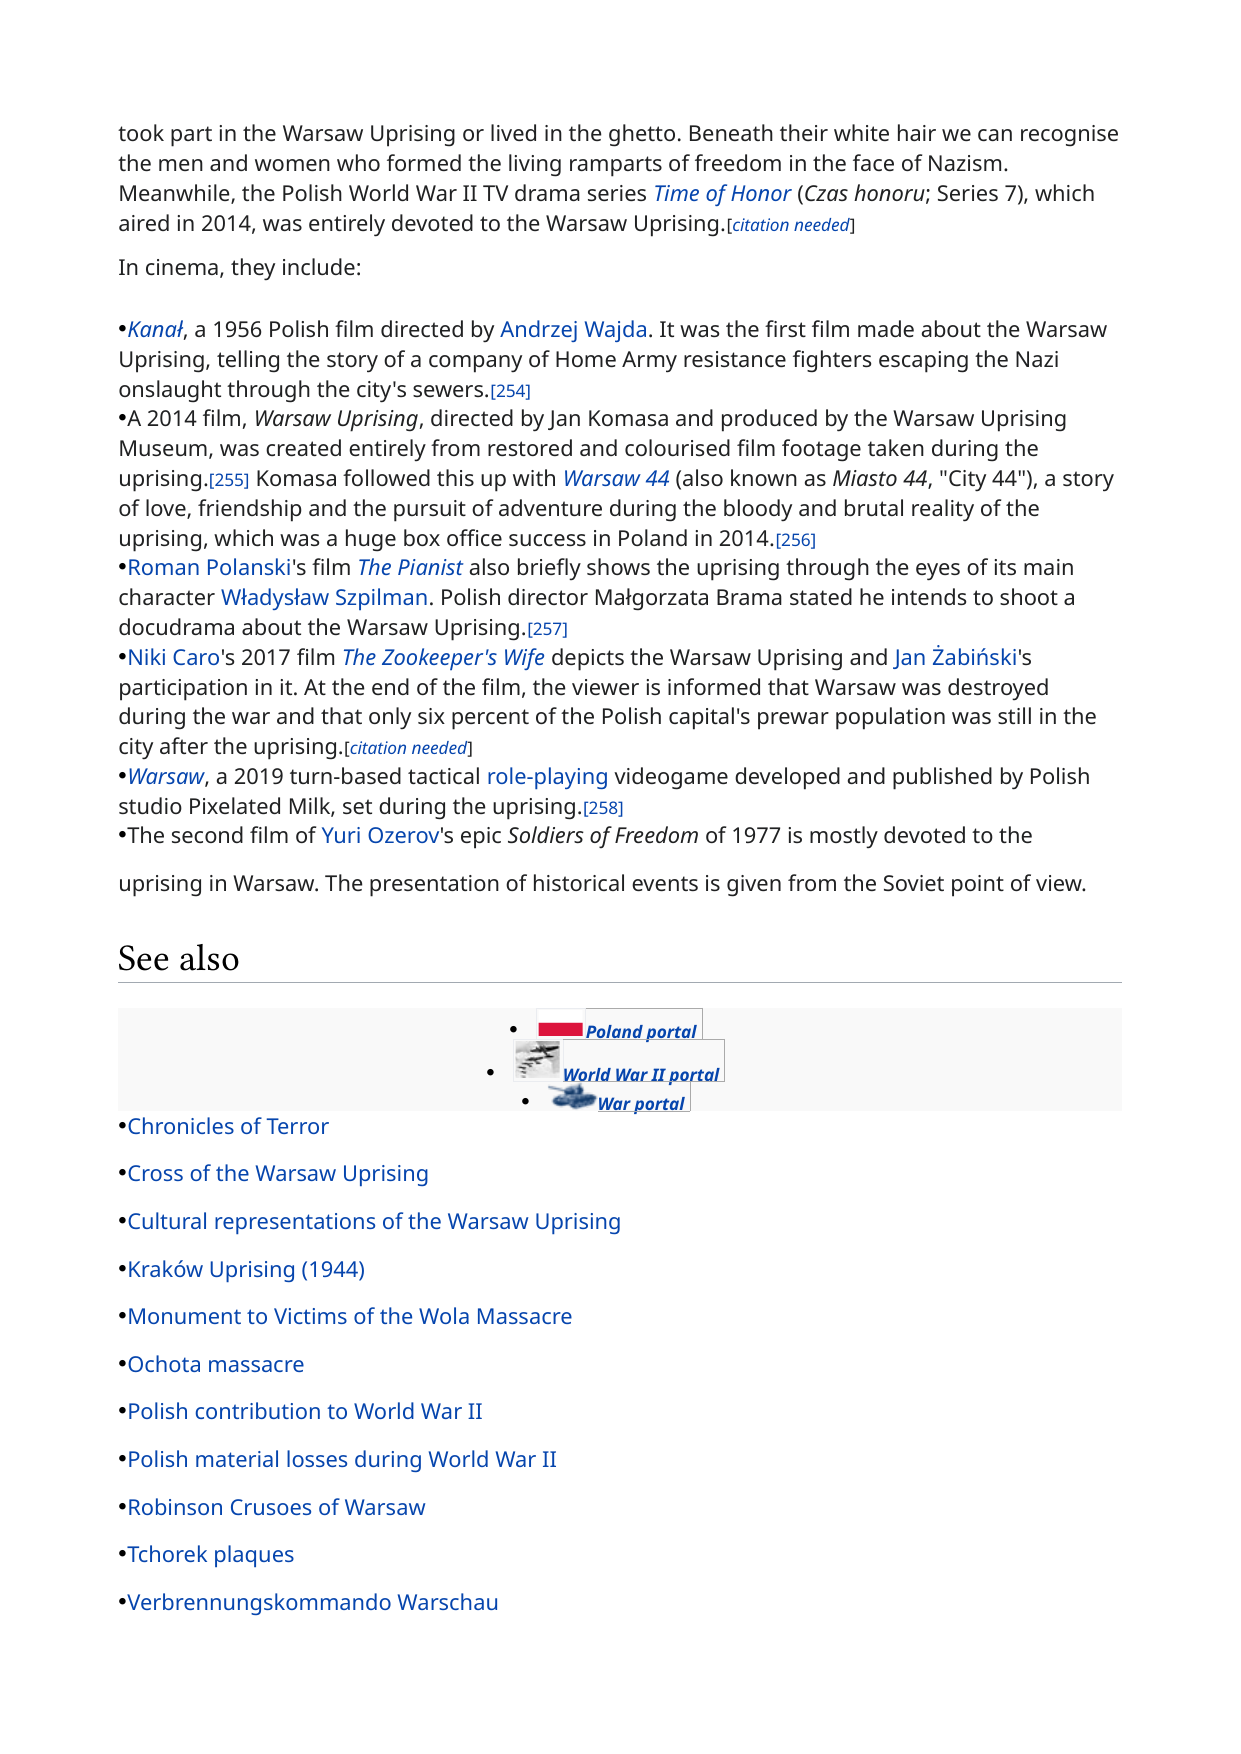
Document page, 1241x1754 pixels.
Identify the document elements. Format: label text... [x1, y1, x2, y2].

list Poland portal [118, 1008, 536, 1039]
list World War II portal [564, 1040, 724, 1081]
list Ochota massacre [118, 1349, 1122, 1378]
list Poland portal [703, 1008, 1122, 1039]
list Cultural representations of the Warsaw Uprising [118, 1206, 1122, 1236]
list Kraków Uprising (1944) [118, 1253, 1122, 1283]
list Warsaw, a 2019 turn-based tactical role-playing videogame developed and published by Polish studio Pixelated Milk, set during the uprising.[258] [118, 761, 1122, 821]
list Tchorek plaques [118, 1539, 1122, 1569]
list World War II portal [118, 1039, 513, 1081]
list Roman Polanski's film The Pianist also briefly shows the uprising through the eyes of its main character Władysław Szpilman. Polish director Małgorzata Brama stated he intends to shoot a docudrama about the Warsaw Uprising.[257] [118, 552, 1122, 642]
list Poland portal [537, 1009, 585, 1039]
list Polish contribution to World War II [118, 1396, 1122, 1426]
list World War II portal [725, 1039, 1122, 1081]
list Chronicles of Terror [118, 1111, 1122, 1141]
list War portal [118, 1081, 547, 1111]
picture [515, 1041, 560, 1078]
text In cinema, they include: [118, 252, 1122, 282]
text took part in the Warsaw Uprising or lived in the ghetto. Beneath their white hair we can recognise the men and women who formed the living ramparts of freedom in the face of Nazism. Meanwhile, the Polish World War II TV drama series Time of Honor (Czas honoru; Series 7), which aired in 2014, was entirely devoted to the Warsaw Uprising.[citation needed] [118, 118, 1122, 237]
list Verbrennungskommando Warschau [118, 1587, 1122, 1617]
picture [538, 1010, 583, 1036]
list War portal [691, 1081, 1122, 1111]
list World War II portal [514, 1040, 563, 1081]
list Cross of the Warsaw Uprising [118, 1158, 1122, 1188]
picture [547, 1081, 598, 1111]
list A 2014 film, Warsaw Uprising, directed by Jan Komasa and produced by the Warsaw Uprising Museum, was created entirely from restored and colourised film footage taken during the uprising.[255] Komasa followed this up with Warsaw 44 (also known as Miasto 44, "City 44"), a story of love, friendship and the pursuit of adventure during the bloody and brutal reality of the uprising, which was a huge box office success in Poland in 2014.[256] [118, 403, 1122, 552]
list War portal [598, 1082, 690, 1111]
subtitle See also [118, 937, 1122, 982]
list Poland portal [586, 1009, 702, 1039]
list The second film of Yuri Ozerov's epic Soldiers of Freedom of 1977 is mostly devoted to the uprising in Warsaw. The presentation of historical events is given from the Soviet point of view. [118, 821, 1122, 898]
list Polish material losses during World War II [118, 1444, 1122, 1474]
list Kanał, a 1956 Polish film directed by Andrzej Wajda. It was the first film made about the Warsaw Uprising, telling the story of a company of Home Army resistance fighters escaping the Nazi onslaught through the city's sewers.[254] [118, 314, 1122, 403]
list Monument to Victims of the Wola Massacre [118, 1301, 1122, 1331]
list Robinson Crusoes of Warsaw [118, 1492, 1122, 1521]
list Niki Caro's 2017 film The Zookeeper's Wife depicts the Warsaw Uprising and Jan Żabiński's participation in it. At the end of the film, the viewer is informed that Warsaw was destroyed during the war and that only six percent of the Polish capital's prewar population was still in the city after the uprising.[citation needed] [118, 642, 1122, 761]
